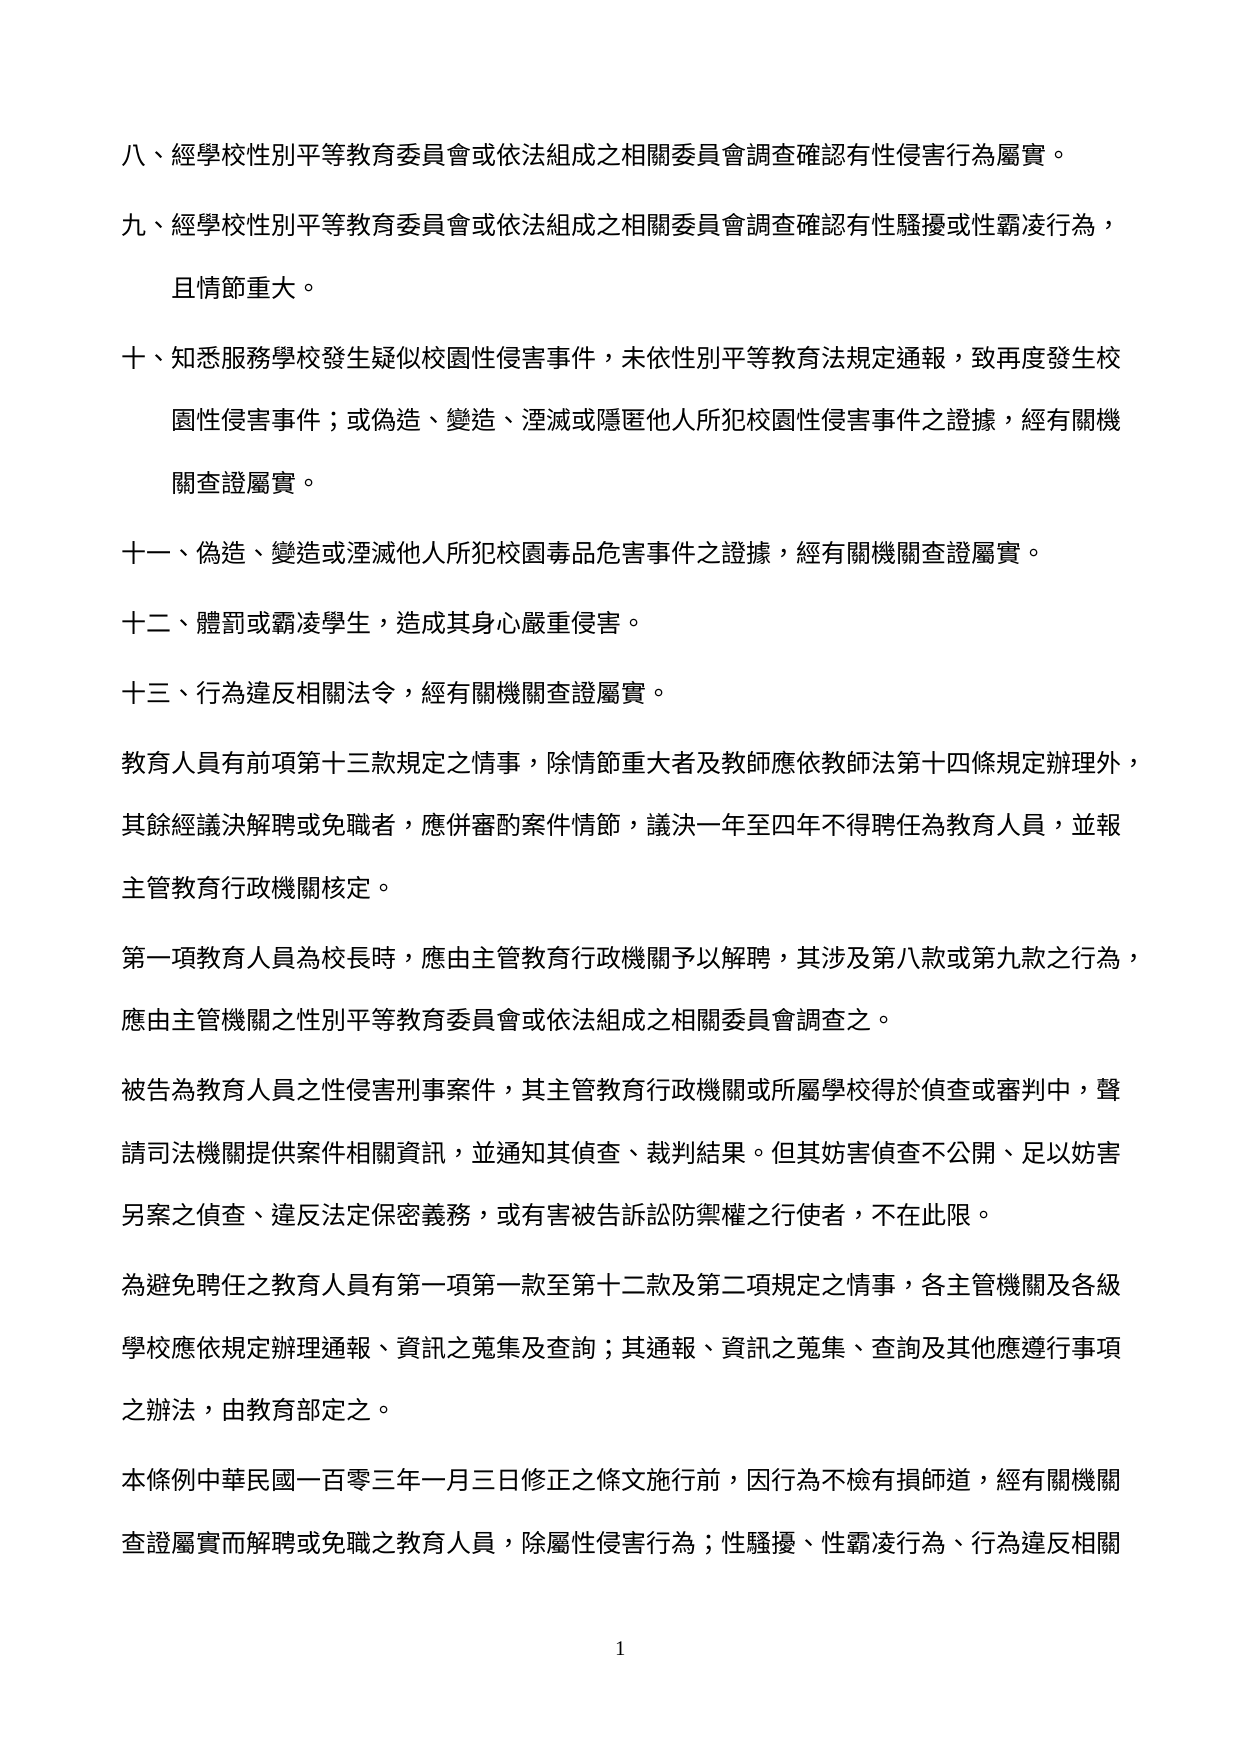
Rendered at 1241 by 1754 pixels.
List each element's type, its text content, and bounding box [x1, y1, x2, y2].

text 為避免聘任之教育人員有第一項第一款至第十二款及第二項規定之情事，各主管機關及各級學校應依規定辦理通報、資訊之蒐集及查詢；其通報、資訊之蒐集、查詢及其他應遵行事項之辦法，由教育部定之。 [122, 1242, 1122, 1430]
text 十一、偽造、變造或湮滅他人所犯校園毒品危害事件之證據，經有關機關查證屬實。 [122, 510, 225, 572]
text 本條例中華民國一百零三年一月三日修正之條文施行前，因行為不檢有損師道，經有關機關查證屬實而解聘或免職之教育人員，除屬性侵害行為；性騷擾、性霸凌行為、行為違反相關 [122, 1437, 1122, 1562]
text 十三、行為違反相關法令，經有關機關查證屬實。 [1013, 650, 1122, 712]
text 十、知悉服務學校發生疑似校園性侵害事件，未依性別平等教育法規定通報，致再度發生校園性侵害事件；或偽造、變造、湮滅或隱匿他人所犯校園性侵害事件之證據，經有關機關查證屬實。 [122, 315, 1122, 502]
text 教育人員有前項第十三款規定之情事，除情節重大者及教師應依教師法第十四條規定辦理外，其餘經議決解聘或免職者，應併審酌案件情節，議決一年至四年不得聘任為教育人員，並報主管教育行政機關核定。 [122, 720, 225, 907]
text 被告為教育人員之性侵害刑事案件，其主管教育行政機關或所屬學校得於偵查或審判中，聲請司法機關提供案件相關資訊，並通知其偵查、裁判結果。但其妨害偵查不公開、足以妨害另案之偵查、違反法定保密義務，或有害被告訴訟防禦權之行使者，不在此限。 [122, 1047, 1122, 1235]
text 十二、體罰或霸凌學生，造成其身心嚴重侵害。 [1013, 580, 1122, 642]
text 十二、體罰或霸凌學生，造成其身心嚴重侵害。 [122, 580, 225, 642]
text 第一項教育人員為校長時，應由主管教育行政機關予以解聘，其涉及第八款或第九款之行為，應由主管機關之性別平等教育委員會或依法組成之相關委員會調查之。 [1013, 915, 1122, 1040]
text 九、經學校性別平等教育委員會或依法組成之相關委員會調查確認有性騷擾或性霸凌行為，且情節重大。 [122, 182, 1122, 307]
text 第一項教育人員為校長時，應由主管教育行政機關予以解聘，其涉及第八款或第九款之行為，應由主管機關之性別平等教育委員會或依法組成之相關委員會調查之。 [122, 915, 225, 1040]
text 十三、行為違反相關法令，經有關機關查證屬實。 [122, 650, 225, 712]
text 教育人員有前項第十三款規定之情事，除情節重大者及教師應依教師法第十四條規定辦理外，其餘經議決解聘或免職者，應併審酌案件情節，議決一年至四年不得聘任為教育人員，並報主管教育行政機關核定。 [1013, 720, 1122, 907]
text 十一、偽造、變造或湮滅他人所犯校園毒品危害事件之證據，經有關機關查證屬實。 [1013, 510, 1122, 572]
text 八、經學校性別平等教育委員會或依法組成之相關委員會調查確認有性侵害行為屬實。 [122, 112, 1122, 175]
